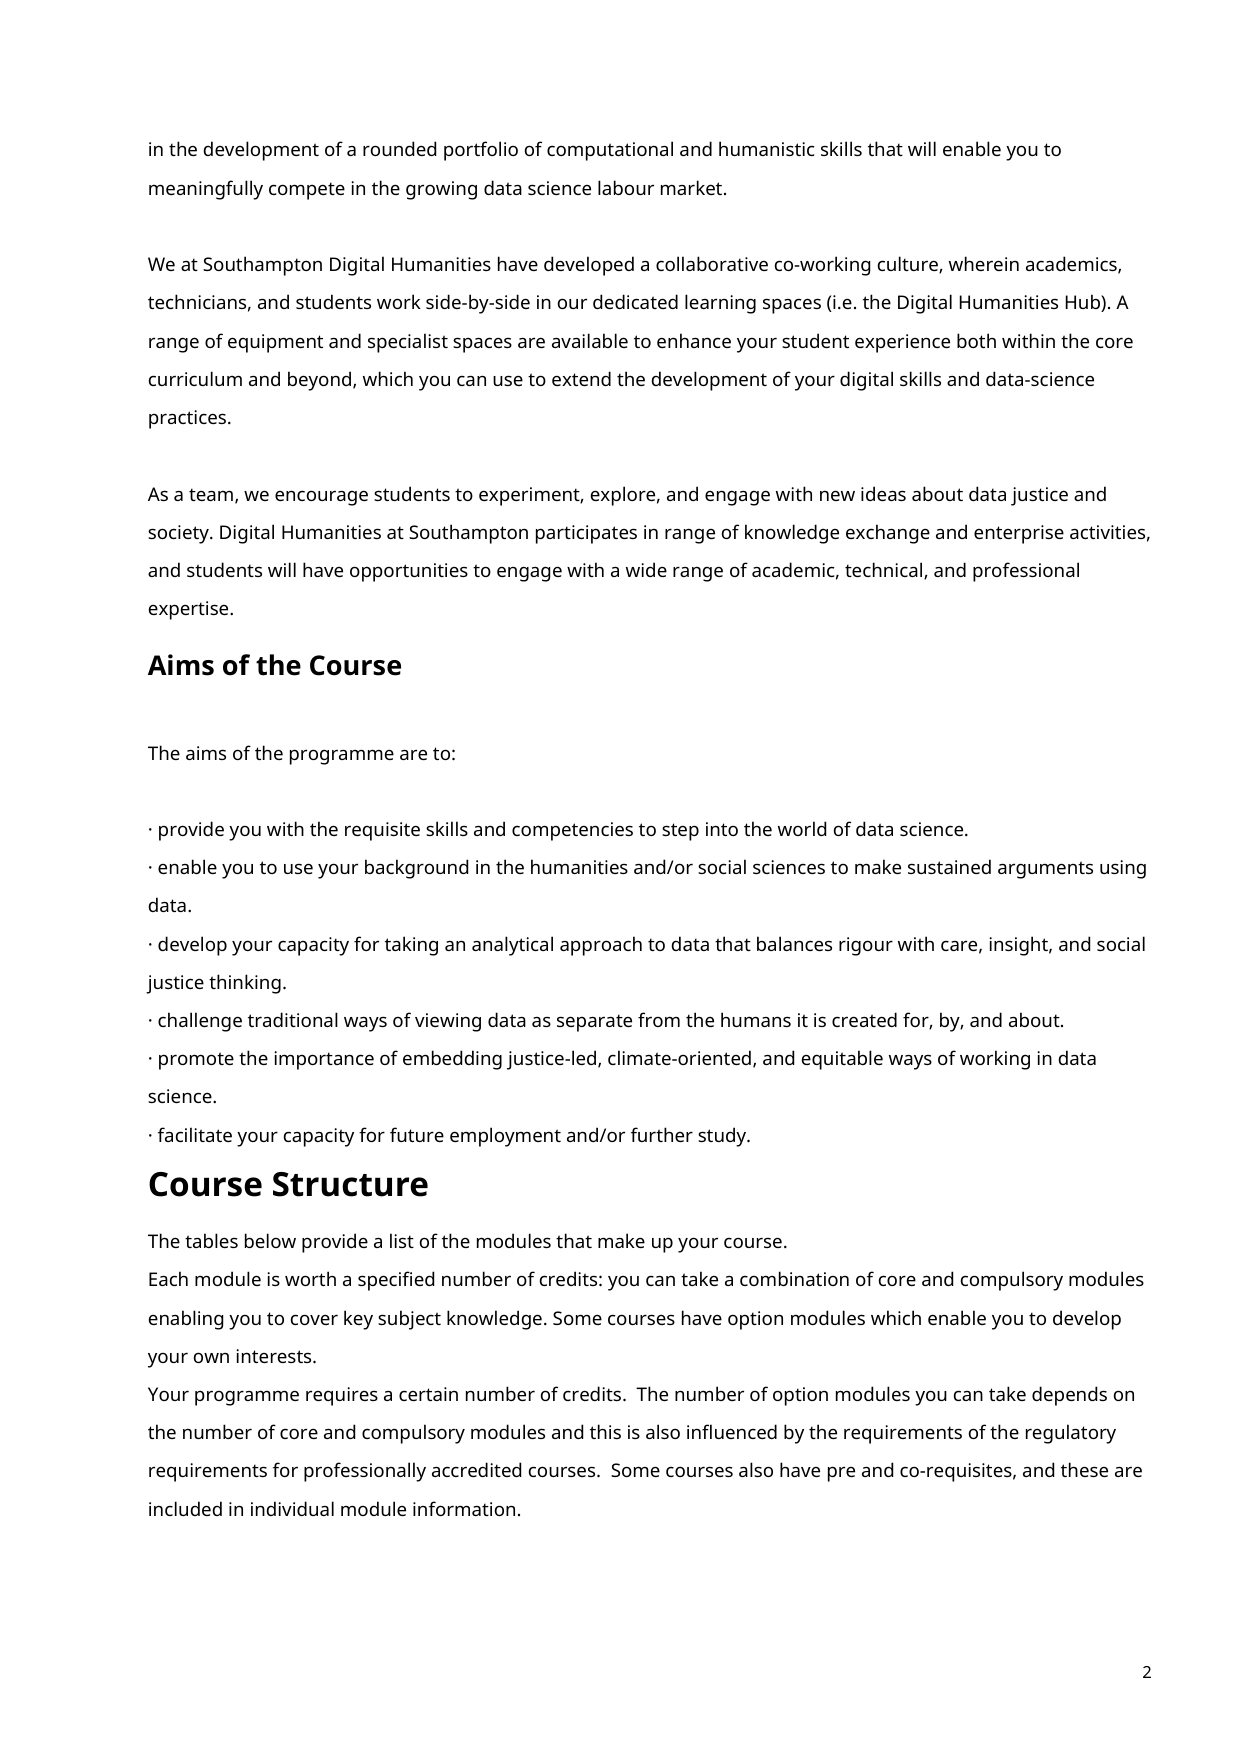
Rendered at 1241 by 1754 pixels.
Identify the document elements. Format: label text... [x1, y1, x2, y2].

text The aims of the programme are to: · provide you with the requisite skills and competencies to step into the world of data science. · enable you to use your background in the humanities and/or social sciences to make sustained arguments using data. · develop your capacity for taking an analytical approach to data that balances rigour with care, insight, and social justice thinking. · challenge traditional ways of viewing data as separate from the humans it is created for, by, and about. · promote the importance of embedding justice-led, climate-oriented, and equitable ways of working in data science. · facilitate your capacity for future employment and/or further study. [148, 740, 1152, 1148]
text Each module is worth a specified number of credits: you can take a combination of core and compulsory modules enabling you to cover key subject knowledge. Some courses have option modules which enable you to develop your own interests. [148, 1267, 1152, 1369]
text The tables below provide a list of the modules that make up your course. [148, 1228, 1152, 1254]
text Your programme requires a certain number of credits. The number of option modules you can take depends on the number of core and compulsory modules and this is also influenced by the requirements of the regulatory requirements for professionally accredited courses. Some courses also have pre and co-requisites, and these are included in individual module information. [148, 1381, 1152, 1522]
subtitle Course Structure [148, 1160, 1152, 1206]
subtitle Aims of the Course [148, 646, 1152, 683]
text in the development of a rounded portfolio of computational and humanistic skills that will enable you to meaningfully compete in the growing data science labour market. We at Southampton Digital Humanities have developed a collaborative co-working culture, wherein academics, technicians, and students work side-by-side in our dedicated learning spaces (i.e. the Digital Humanities Hub). A range of equipment and specialist spaces are available to enhance your student experience both within the core curriculum and beyond, which you can use to extend the development of your digital skills and data-science practices. As a team, we encourage students to experiment, explore, and engage with new ideas about data justice and society. Digital Humanities at Southampton participates in range of knowledge exchange and enterprise activities, and students will have opportunities to engage with a wide range of academic, technical, and professional expertise. [148, 137, 1152, 621]
